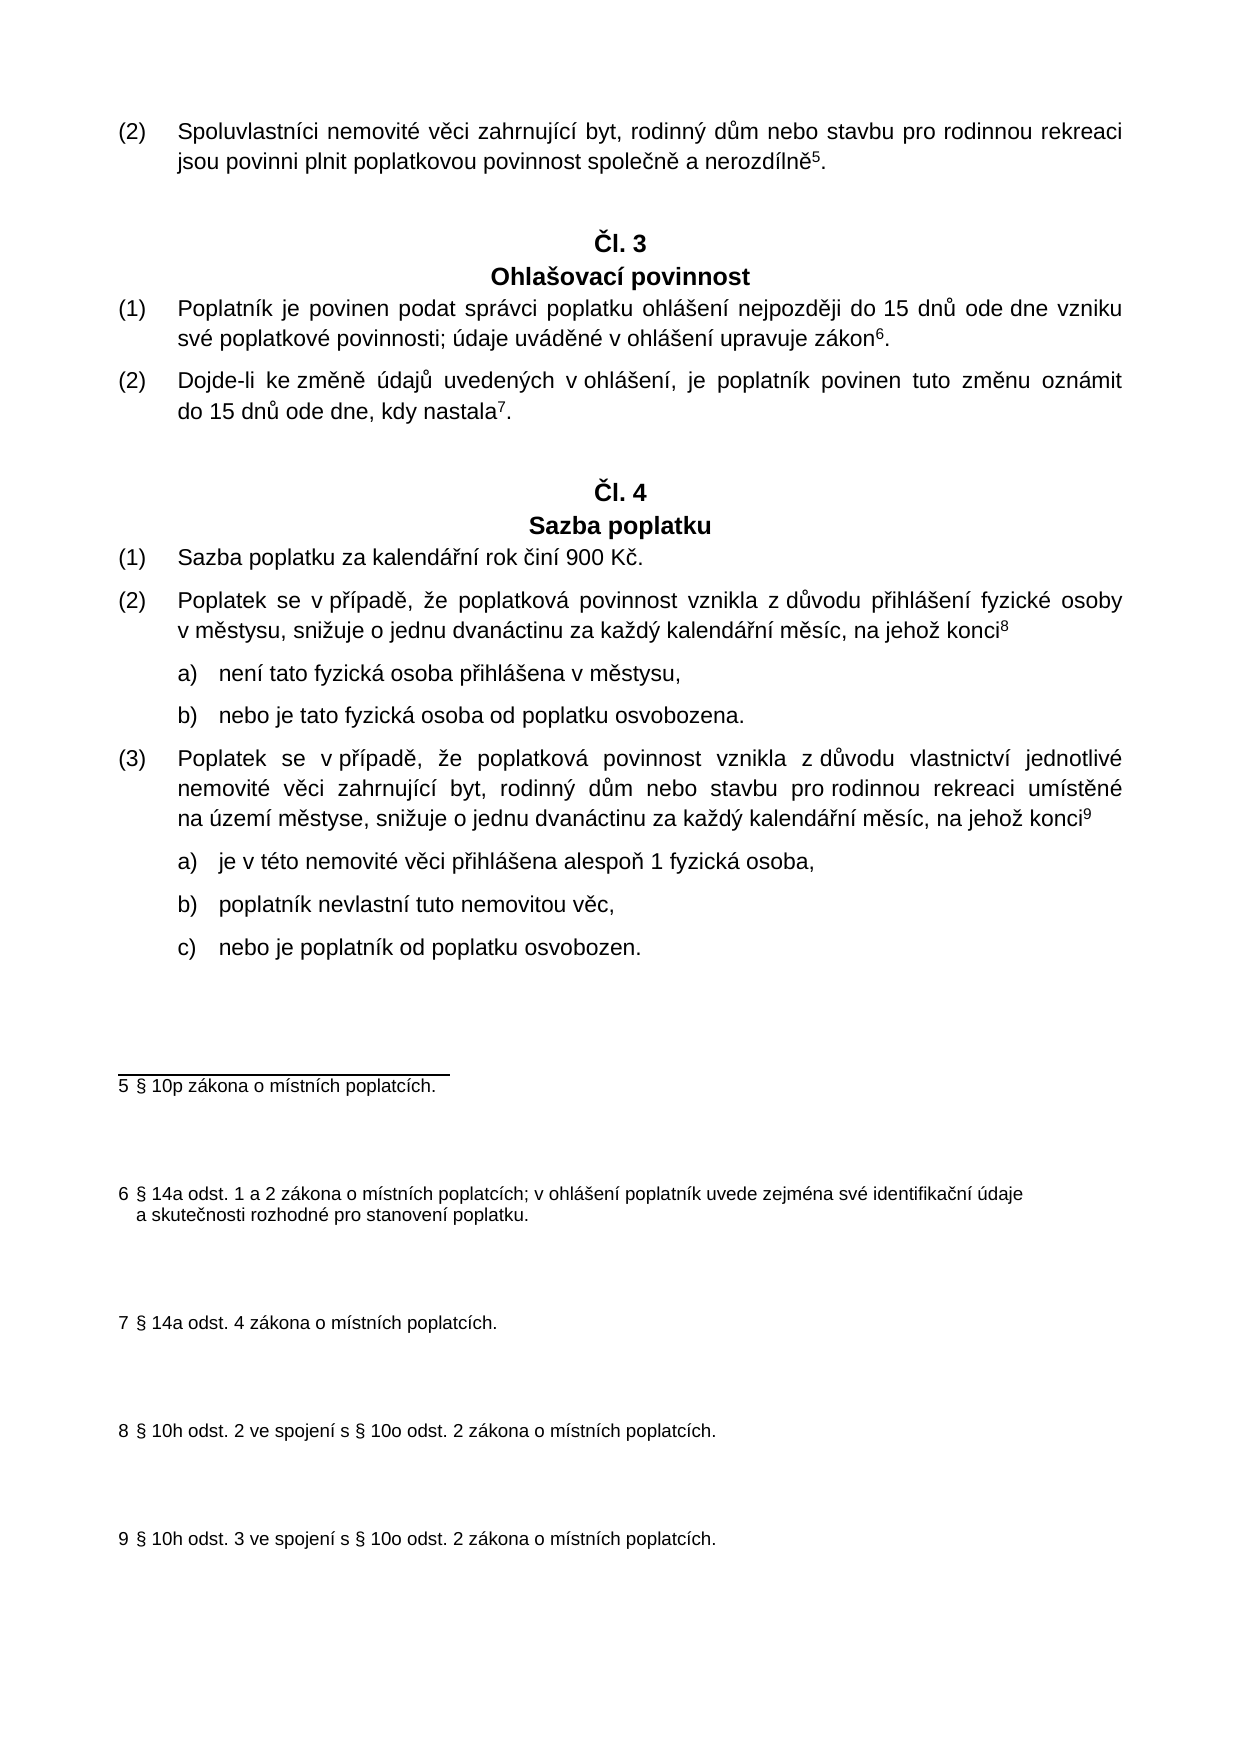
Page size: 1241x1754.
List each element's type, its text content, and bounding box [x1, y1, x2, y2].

subtitle Čl. 4 Sazba poplatku [118, 478, 1122, 540]
subtitle Čl. 3 Ohlašovací povinnost [118, 228, 1122, 290]
list nebo je tato fyzická osoba od poplatku osvobozena. [177, 702, 1122, 729]
list poplatník nevlastní tuto nemovitou věc, [177, 891, 1122, 917]
list není tato fyzická osoba přihlášena v městysu, [177, 659, 1122, 686]
list nebo je poplatník od poplatku osvobozen. [177, 933, 1122, 960]
list Poplatník je povinen podat správci poplatku ohlášení nejpozději do 15 dnů ode dne vzniku své poplatkové povinnosti; údaje uváděné v ohlášení upravuje zákon. [118, 294, 1122, 351]
list § 10h odst. 3 ve spojení s § 10o odst. 2 zákona o místních poplatcích. [118, 1528, 1122, 1549]
list § 14a odst. 1 a 2 zákona o místních poplatcích; v ohlášení poplatník uvede zejména své identifikační údaje a skutečnosti rozhodné pro stanovení poplatku. [118, 1183, 1122, 1226]
list § 14a odst. 4 zákona o místních poplatcích. [118, 1312, 1122, 1333]
list § 10p zákona o místních poplatcích. [118, 1075, 1122, 1096]
list Dojde-li ke změně údajů uvedených v ohlášení, je poplatník povinen tuto změnu oznámit do 15 dnů ode dne, kdy nastala. [118, 367, 1122, 424]
list Sazba poplatku za kalendářní rok činí 900 Kč. [118, 544, 1122, 570]
list Poplatek se v případě, že poplatková povinnost vznikla z důvodu vlastnictví jednotlivé nemovité věci zahrnující byt, rodinný dům nebo stavbu pro rodinnou rekreaci umístěné na území městyse, snižuje o jednu dvanáctinu za každý kalendářní měsíc, na jehož konci [118, 745, 1122, 832]
list je v této nemovité věci přihlášena alespoň 1 fyzická osoba, [177, 848, 1122, 874]
list § 10h odst. 2 ve spojení s § 10o odst. 2 zákona o místních poplatcích. [118, 1420, 1122, 1441]
list Spoluvlastníci nemovité věci zahrnující byt, rodinný dům nebo stavbu pro rodinnou rekreaci jsou povinni plnit poplatkovou povinnost společně a nerozdílně. [118, 118, 1122, 175]
list Poplatek se v případě, že poplatková povinnost vznikla z důvodu přihlášení fyzické osoby v městysu, snižuje o jednu dvanáctinu za každý kalendářní měsíc, na jehož konci [118, 587, 1122, 643]
